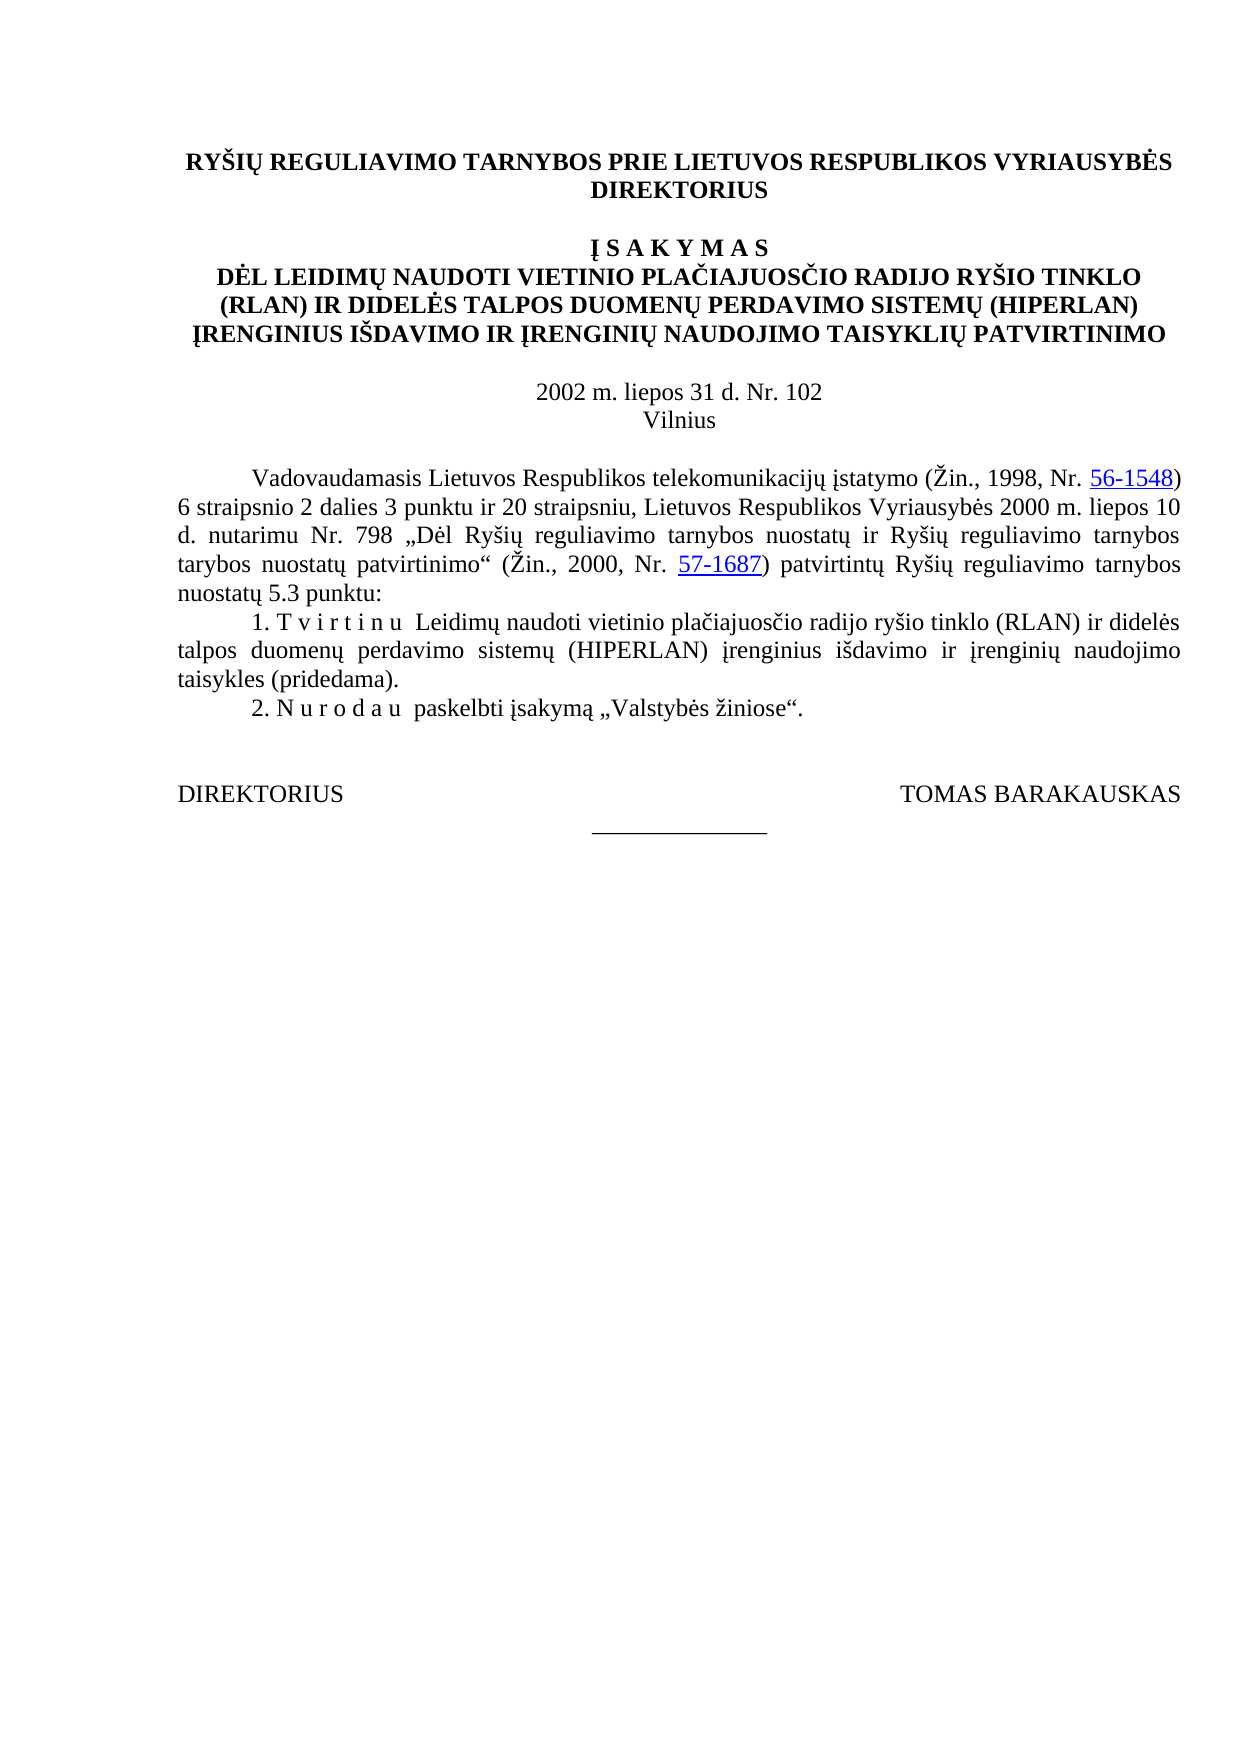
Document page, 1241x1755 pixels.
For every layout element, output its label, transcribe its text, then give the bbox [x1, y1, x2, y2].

text 2002 m. liepos 31 d. Nr. 102 [177, 377, 1181, 406]
text Vadovaudamasis Lietuvos Respublikos telekomunikacijų įstatymo (Žin., 1998, Nr. 56-1548) 6 straipsnio 2 dalies 3 punktu ir 20 straipsniu, Lietuvos Respublikos Vyriausybės 2000 m. liepos 10 d. nutarimu Nr. 798 „Dėl Ryšių reguliavimo tarnybos nuostatų ir Ryšių reguliavimo tarnybos tarybos nuostatų patvirtinimo“ (Žin., 2000, Nr. 57-1687) patvirtintų Ryšių reguliavimo tarnybos nuostatų 5.3 punktu: [177, 463, 1181, 607]
text DĖL LEIDIMŲ NAUDOTI VIETINIO PLAČIAJUOSČIO RADIJO RYŠIO TINKLO (RLAN) IR DIDELĖS TALPOS DUOMENŲ PERDAVIMO SISTEMŲ (HIPERLAN) ĮRENGINIUS IŠDAVIMO IR ĮRENGINIŲ NAUDOJIMO TAISYKLIŲ PATVIRTINIMO [177, 262, 1181, 348]
text ______________ [177, 808, 1181, 837]
text DIREKTORIUS TOMAS BARAKAUSKAS [177, 779, 1181, 808]
text Vilnius [177, 406, 1181, 434]
text 2. Nurodau paskelbti įsakymą „Valstybės žiniose“. [177, 693, 1181, 722]
text Į S A K Y M A S [177, 233, 1181, 262]
text RYŠIŲ REGULIAVIMO TARNYBOS PRIE LIETUVOS RESPUBLIKOS VYRIAUSYBĖS DIREKTORIUS [177, 147, 1181, 204]
text 1. Tvirtinu Leidimų naudoti vietinio plačiajuosčio radijo ryšio tinklo (RLAN) ir didelės talpos duomenų perdavimo sistemų (HIPERLAN) įrenginius išdavimo ir įrenginių naudojimo taisykles (pridedama). [177, 607, 1181, 693]
